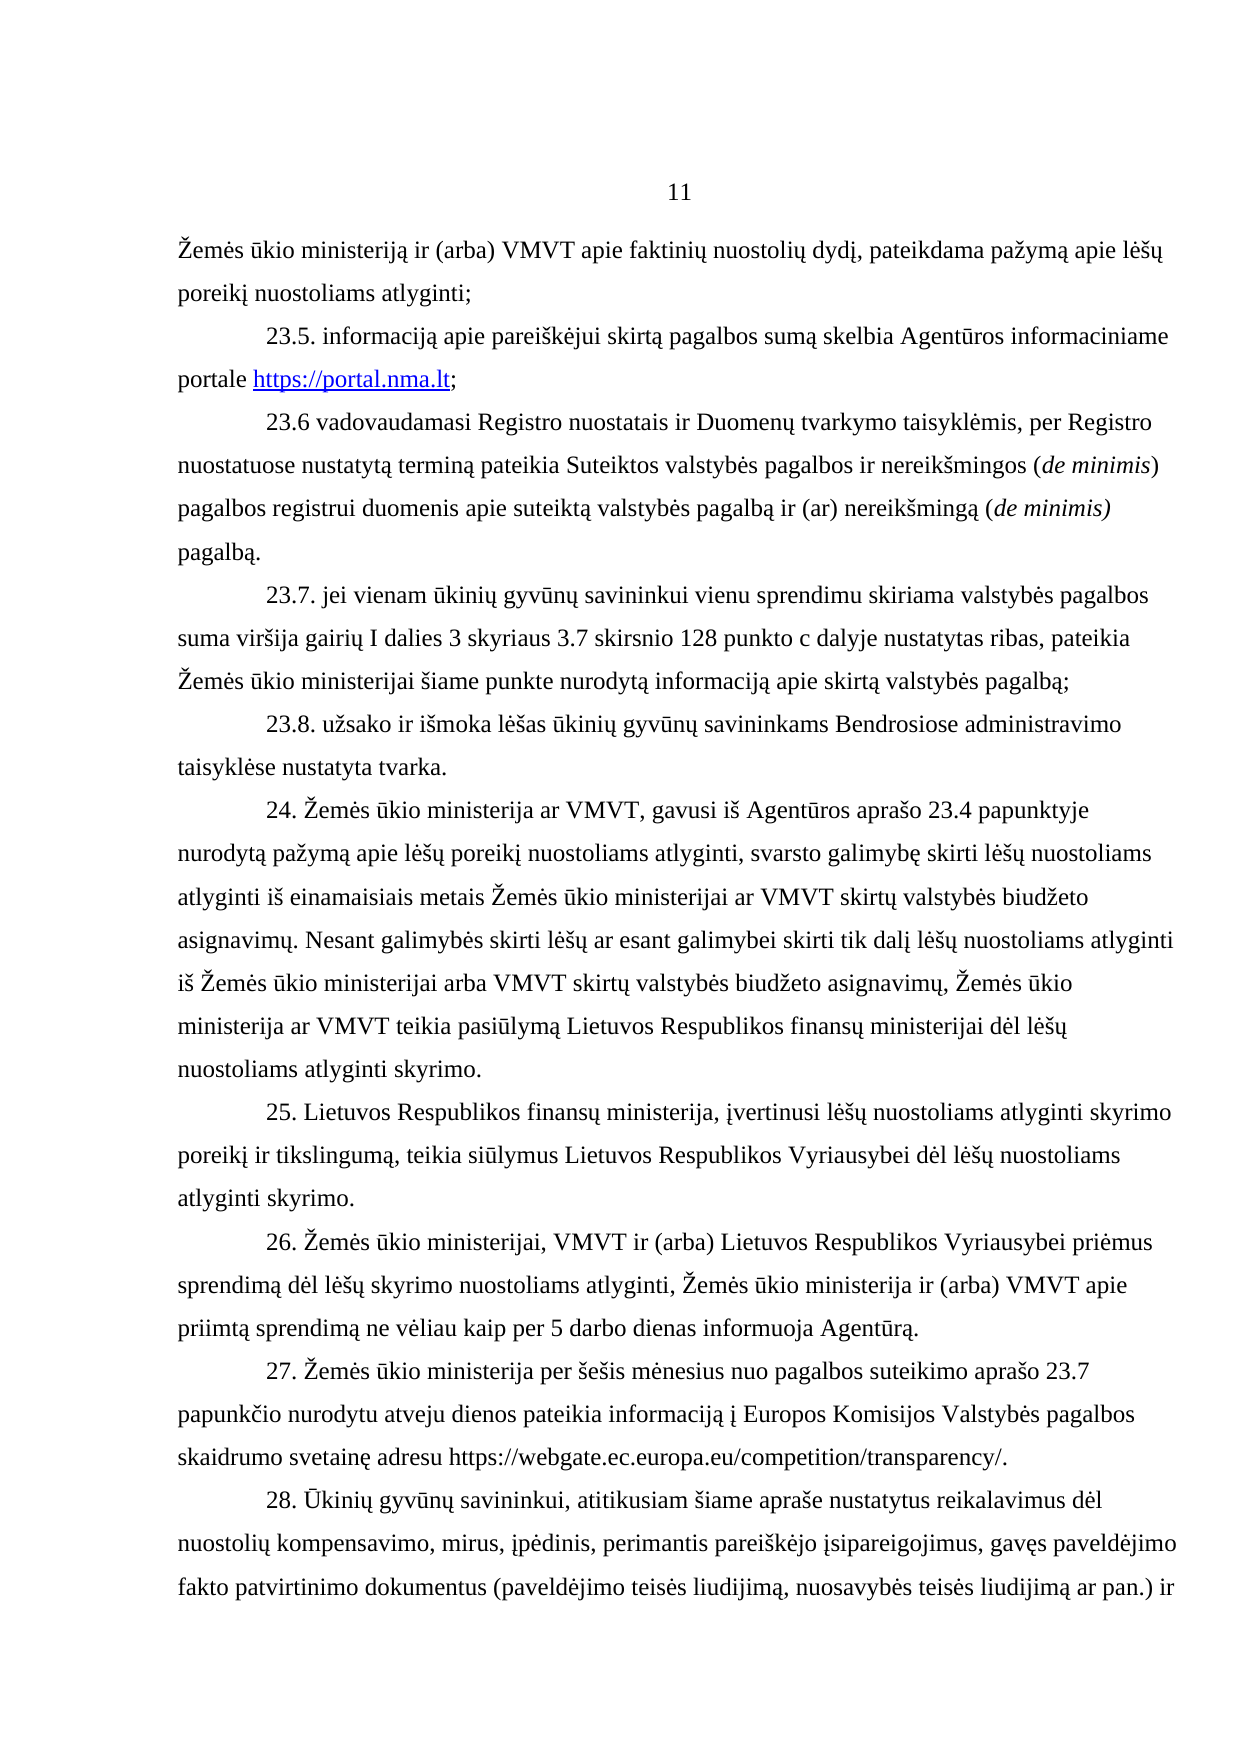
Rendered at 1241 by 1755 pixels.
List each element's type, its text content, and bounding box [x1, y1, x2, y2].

text 23.6 vadovaudamasi Registro nuostatais ir Duomenų tvarkymo taisyklėmis, per Registro nuostatuose nustatytą terminą pateikia Suteiktos valstybės pagalbos ir nereikšmingos (de minimis) pagalbos registrui duomenis apie suteiktą valstybės pagalbą ir (ar) nereikšmingą (de minimis) pagalbą. [177, 407, 1181, 565]
text 23.8. užsako ir išmoka lėšas ūkinių gyvūnų savininkams Bendrosiose administravimo taisyklėse nustatyta tvarka. [177, 709, 1181, 781]
text 23.5. informaciją apie pareiškėjui skirtą pagalbos sumą skelbia Agentūros informaciniame portale https://portal.nma.lt; [177, 321, 1181, 393]
text 28. Ūkinių gyvūnų savininkui, atitikusiam šiame apraše nustatytus reikalavimus dėl nuostolių kompensavimo, mirus, įpėdinis, perimantis pareiškėjo įsipareigojimus, gavęs paveldėjimo fakto patvirtinimo dokumentus (paveldėjimo teisės liudijimą, nuosavybės teisės liudijimą ar pan.) ir [177, 1485, 1181, 1600]
text 23.7. jei vienam ūkinių gyvūnų savininkui vienu sprendimu skiriama valstybės pagalbos suma viršija gairių I dalies 3 skyriaus 3.7 skirsnio 128 punkto c dalyje nustatytas ribas, pateikia Žemės ūkio ministerijai šiame punkte nurodytą informaciją apie skirtą valstybės pagalbą; [177, 580, 1181, 695]
text 24. Žemės ūkio ministerija ar VMVT, gavusi iš Agentūros aprašo 23.4 papunktyje nurodytą pažymą apie lėšų poreikį nuostoliams atlyginti, svarsto galimybę skirti lėšų nuostoliams atlyginti iš einamaisiais metais Žemės ūkio ministerijai ar VMVT skirtų valstybės biudžeto asignavimų. Nesant galimybės skirti lėšų ar esant galimybei skirti tik dalį lėšų nuostoliams atlyginti iš Žemės ūkio ministerijai arba VMVT skirtų valstybės biudžeto asignavimų, Žemės ūkio ministerija ar VMVT teikia pasiūlymą Lietuvos Respublikos finansų ministerijai dėl lėšų nuostoliams atlyginti skyrimo. [177, 795, 1181, 1083]
text 27. Žemės ūkio ministerija per šešis mėnesius nuo pagalbos suteikimo aprašo 23.7 papunkčio nurodytu atveju dienos pateikia informaciją į Europos Komisijos Valstybės pagalbos skaidrumo svetainę adresu https://webgate.ec.europa.eu/competition/transparency/. [177, 1356, 1181, 1471]
text 26. Žemės ūkio ministerijai, VMVT ir (arba) Lietuvos Respublikos Vyriausybei priėmus sprendimą dėl lėšų skyrimo nuostoliams atlyginti, Žemės ūkio ministerija ir (arba) VMVT apie priimtą sprendimą ne vėliau kaip per 5 darbo dienas informuoja Agentūrą. [177, 1227, 1181, 1342]
text Žemės ūkio ministeriją ir (arba) VMVT apie faktinių nuostolių dydį, pateikdama pažymą apie lėšų poreikį nuostoliams atlyginti; [177, 235, 1181, 307]
text 25. Lietuvos Respublikos finansų ministerija, įvertinusi lėšų nuostoliams atlyginti skyrimo poreikį ir tikslingumą, teikia siūlymus Lietuvos Respublikos Vyriausybei dėl lėšų nuostoliams atlyginti skyrimo. [177, 1097, 1181, 1212]
